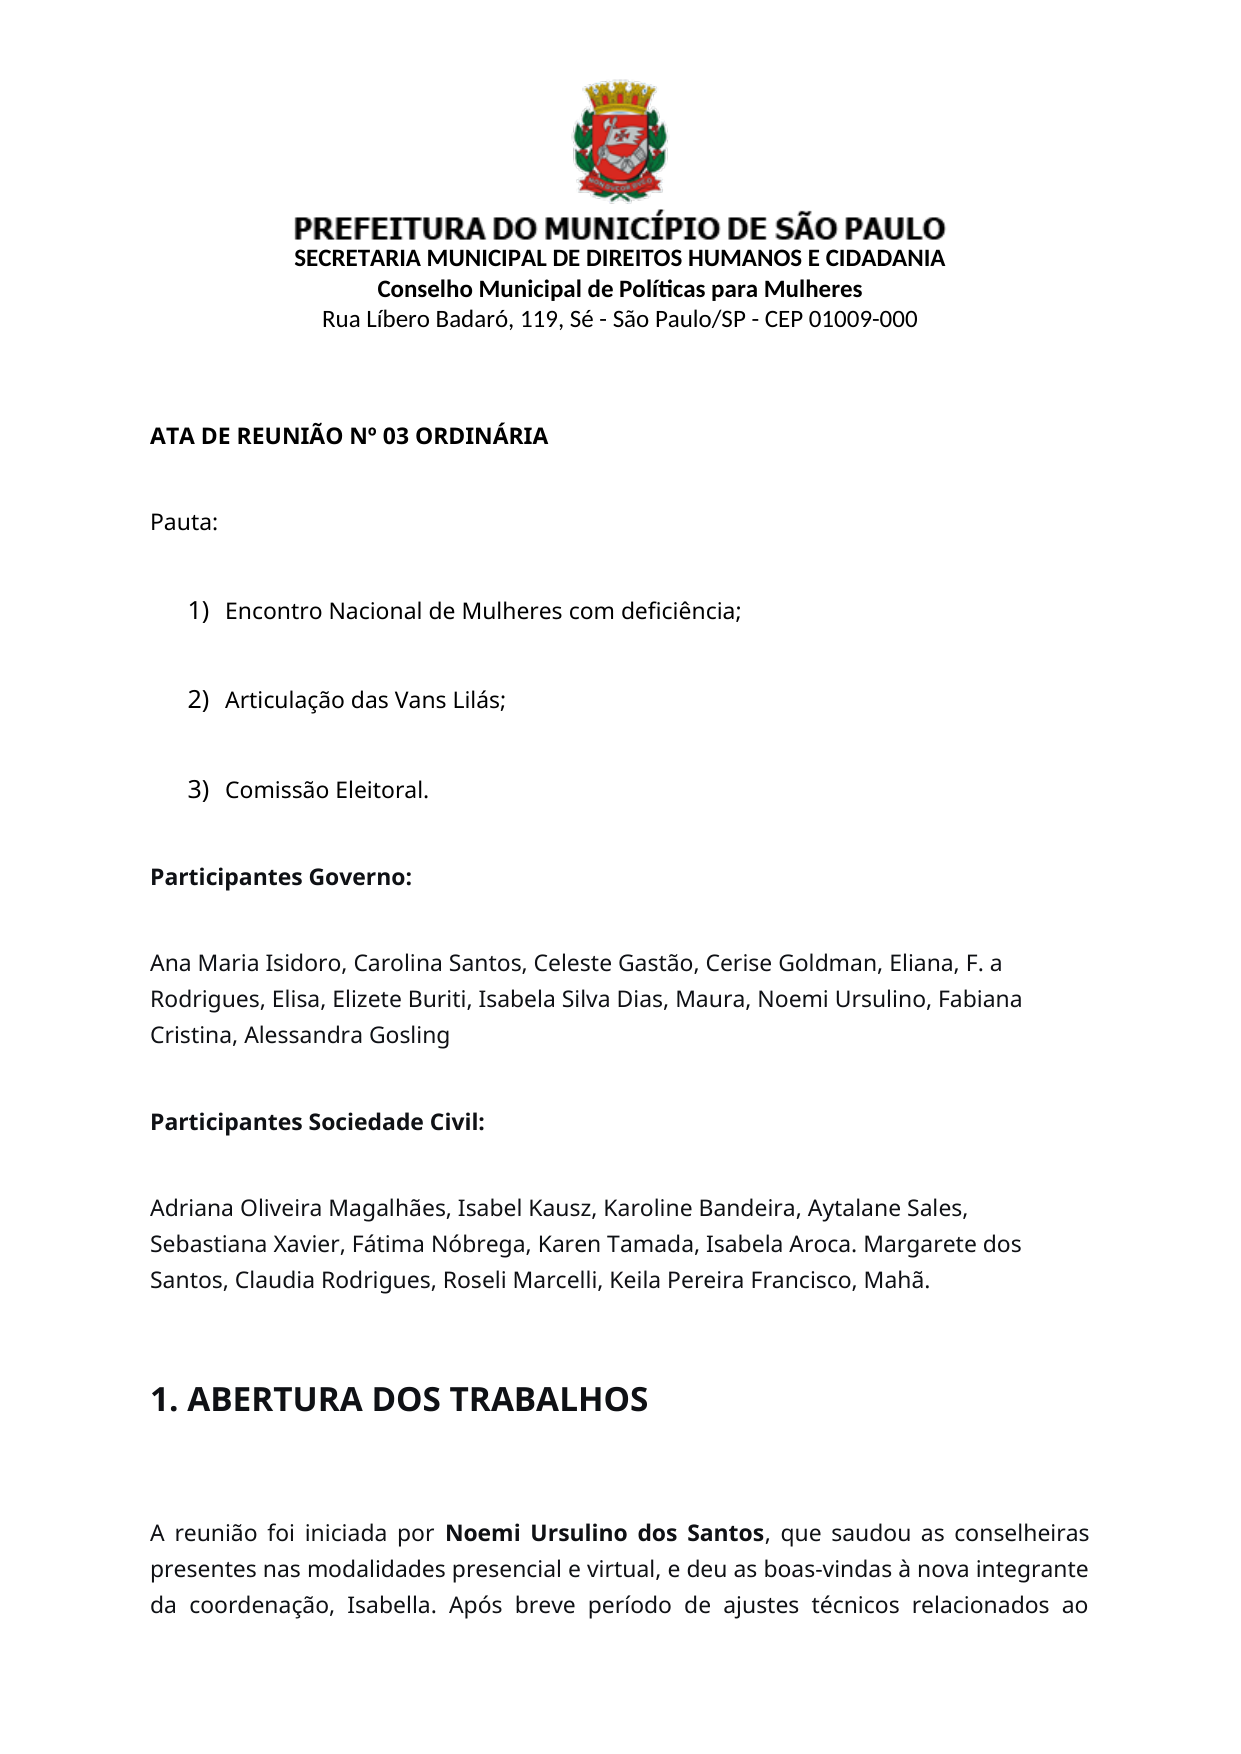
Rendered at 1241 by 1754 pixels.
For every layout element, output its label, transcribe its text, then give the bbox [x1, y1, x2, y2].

list Comissão Eleitoral. [187, 771, 1090, 805]
text Pauta: [150, 506, 1090, 537]
text Participantes Sociedade Civil: [150, 1106, 1090, 1137]
subtitle 1. ABERTURA DOS TRABALHOS [150, 1376, 1090, 1421]
list Encontro Nacional de Mulheres com deficiência; [187, 592, 1090, 626]
text Participantes Governo: [150, 861, 1090, 892]
text Adriana Oliveira Magalhães, Isabel Kausz, Karoline Bandeira, Aytalane Sales, Sebastiana Xavier, Fátima Nóbrega, Karen Tamada, Isabela Aroca. Margarete dos Santos, Claudia Rodrigues, Roseli Marcelli, Keila Pereira Francisco, Mahã. [150, 1192, 1090, 1296]
text A reunião foi iniciada por Noemi Ursulino dos Santos, que saudou as conselheiras presentes nas modalidades presencial e virtual, e deu as boas-vindas à nova integrante da coordenação, Isabella. Após breve período de ajustes técnicos relacionados ao [150, 1517, 1090, 1620]
text ATA DE REUNIÃO Nº 03 ORDINÁRIA [150, 420, 1090, 451]
text Ana Maria Isidoro, Carolina Santos, Celeste Gastão, Cerise Goldman, Eliana, F. a Rodrigues, Elisa, Elizete Buriti, Isabela Silva Dias, Maura, Noemi Ursulino, Fabiana Cristina, Alessandra Gosling [150, 947, 1090, 1051]
list Articulação das Vans Lilás; [187, 682, 1090, 716]
